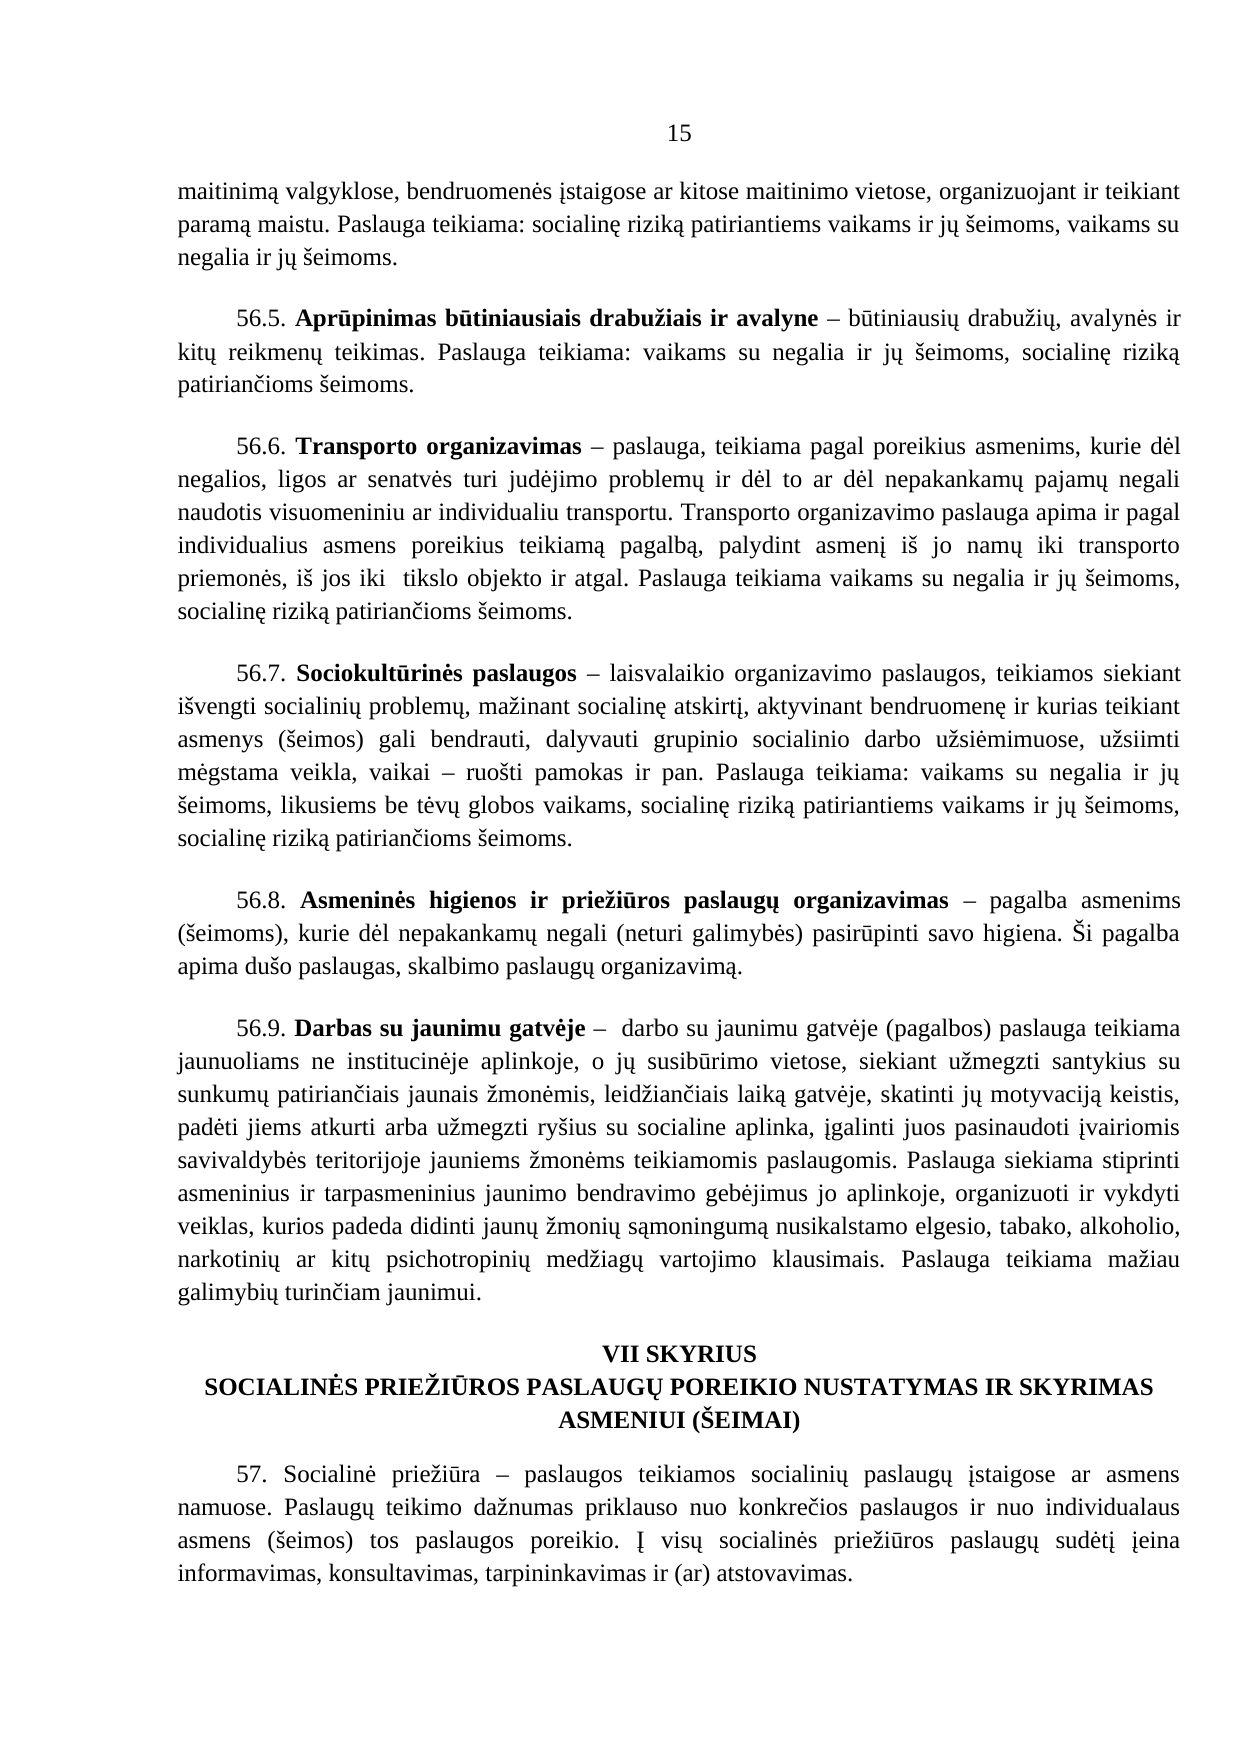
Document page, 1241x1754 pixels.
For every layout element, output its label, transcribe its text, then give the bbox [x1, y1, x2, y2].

text 56.8. Asmeninės higienos ir priežiūros paslaugų organizavimas – pagalba asmenims (šeimoms), kurie dėl nepakankamų negali (neturi galimybės) pasirūpinti savo higiena. Ši pagalba apima dušo paslaugas, skalbimo paslaugų organizavimą. [177, 885, 1181, 980]
text SOCIALINĖS PRIEŽIŪROS PASLAUGŲ POREIKIO NUSTATYMAS IR SKYRIMAS ASMENIUI (ŠEIMAI) [177, 1372, 1181, 1434]
text 57. Socialinė priežiūra – paslaugos teikiamos socialinių paslaugų įstaigose ar asmens namuose. Paslaugų teikimo dažnumas priklauso nuo konkrečios paslaugos ir nuo individualaus asmens (šeimos) tos paslaugos poreikio. Į visų socialinės priežiūros paslaugų sudėtį įeina informavimas, konsultavimas, tarpininkavimas ir (ar) atstovavimas. [177, 1459, 1181, 1587]
text VII SKYRIUS [177, 1339, 1181, 1368]
text 56.6. Transporto organizavimas – paslauga, teikiama pagal poreikius asmenims, kurie dėl negalios, ligos ar senatvės turi judėjimo problemų ir dėl to ar dėl nepakankamų pajamų negali naudotis visuomeniniu ar individualiu transportu. Transporto organizavimo paslauga apima ir pagal individualius asmens poreikius teikiamą pagalbą, palydint asmenį iš jo namų iki transporto priemonės, iš jos iki tikslo objekto ir atgal. Paslauga teikiama vaikams su negalia ir jų šeimoms, socialinę riziką patiriančioms šeimoms. [177, 431, 1181, 625]
text 56.5. Aprūpinimas būtiniausiais drabužiais ir avalyne – būtiniausių drabužių, avalynės ir kitų reikmenų teikimas. Paslauga teikiama: vaikams su negalia ir jų šeimoms, socialinę riziką patiriančioms šeimoms. [177, 303, 1181, 398]
text 56.9. Darbas su jaunimu gatvėje – darbo su jaunimu gatvėje (pagalbos) paslauga teikiama jaunuoliams ne institucinėje aplinkoje, o jų susibūrimo vietose, siekiant užmegzti santykius su sunkumų patiriančiais jaunais žmonėmis, leidžiančiais laiką gatvėje, skatinti jų motyvaciją keistis, padėti jiems atkurti arba užmegzti ryšius su socialine aplinka, įgalinti juos pasinaudoti įvairiomis savivaldybės teritorijoje jauniems žmonėms teikiamomis paslaugomis. Paslauga siekiama stiprinti asmeninius ir tarpasmeninius jaunimo bendravimo gebėjimus jo aplinkoje, organizuoti ir vykdyti veiklas, kurios padeda didinti jaunų žmonių sąmoningumą nusikalstamo elgesio, tabako, alkoholio, narkotinių ar kitų psichotropinių medžiagų vartojimo klausimais. Paslauga teikiama mažiau galimybių turinčiam jaunimui. [177, 1013, 1181, 1306]
text 56.7. Sociokultūrinės paslaugos – laisvalaikio organizavimo paslaugos, teikiamos siekiant išvengti socialinių problemų, mažinant socialinę atskirtį, aktyvinant bendruomenę ir kurias teikiant asmenys (šeimos) gali bendrauti, dalyvauti grupinio socialinio darbo užsiėmimuose, užsiimti mėgstama veikla, vaikai – ruošti pamokas ir pan. Paslauga teikiama: vaikams su negalia ir jų šeimoms, likusiems be tėvų globos vaikams, socialinę riziką patiriantiems vaikams ir jų šeimoms, socialinę riziką patiriančioms šeimoms. [177, 658, 1181, 852]
text maitinimą valgyklose, bendruomenės įstaigose ar kitose maitinimo vietose, organizuojant ir teikiant paramą maistu. Paslauga teikiama: socialinę riziką patiriantiems vaikams ir jų šeimoms, vaikams su negalia ir jų šeimoms. [177, 176, 1181, 271]
